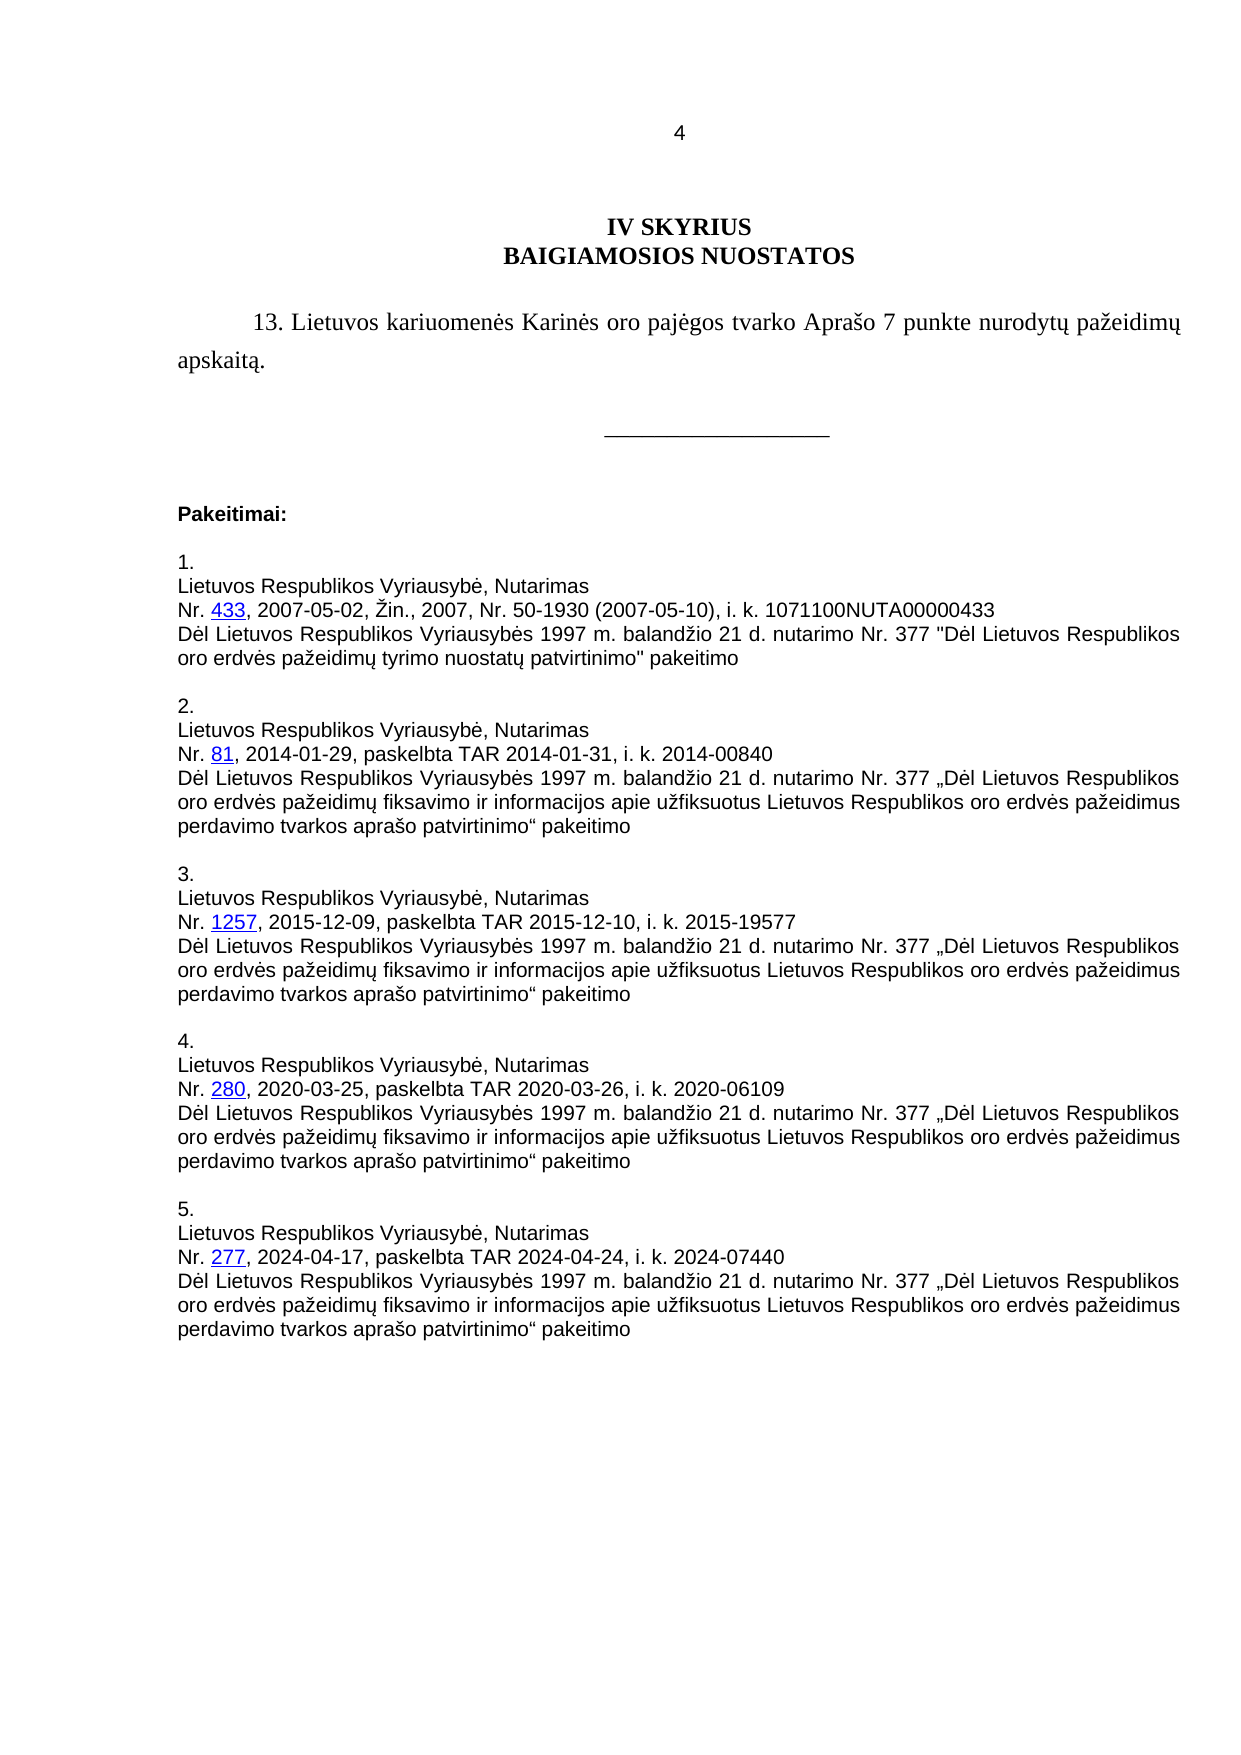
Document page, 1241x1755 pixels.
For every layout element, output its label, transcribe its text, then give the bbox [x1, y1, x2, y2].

text Lietuvos Respublikos Vyriausybė, Nutarimas [177, 1221, 1181, 1245]
text 13. Lietuvos kariuomenės Karinės oro pajėgos tvarko Aprašo 7 punkte nurodytų pažeidimų apskaitą. [177, 299, 1181, 374]
text Lietuvos Respublikos Vyriausybė, Nutarimas [177, 574, 1181, 598]
text Nr. 277, 2024-04-17, paskelbta TAR 2024-04-24, i. k. 2024-07440 [177, 1245, 1181, 1269]
text Dėl Lietuvos Respublikos Vyriausybės 1997 m. balandžio 21 d. nutarimo Nr. 377 „Dėl Lietuvos Respublikos oro erdvės pažeidimų fiksavimo ir informacijos apie užfiksuotus Lietuvos Respublikos oro erdvės pažeidimus perdavimo tvarkos aprašo patvirtinimo“ pakeitimo [177, 766, 1181, 838]
text Nr. 1257, 2015-12-09, paskelbta TAR 2015-12-10, i. k. 2015-19577 [177, 909, 1181, 933]
text Dėl Lietuvos Respublikos Vyriausybės 1997 m. balandžio 21 d. nutarimo Nr. 377 „Dėl Lietuvos Respublikos oro erdvės pažeidimų fiksavimo ir informacijos apie užfiksuotus Lietuvos Respublikos oro erdvės pažeidimus perdavimo tvarkos aprašo patvirtinimo“ pakeitimo [177, 933, 1181, 1005]
text Dėl Lietuvos Respublikos Vyriausybės 1997 m. balandžio 21 d. nutarimo Nr. 377 „Dėl Lietuvos Respublikos oro erdvės pažeidimų fiksavimo ir informacijos apie užfiksuotus Lietuvos Respublikos oro erdvės pažeidimus perdavimo tvarkos aprašo patvirtinimo“ pakeitimo [177, 1101, 1181, 1173]
text BAIGIAMOSIOS NUOSTATOS [177, 241, 1181, 270]
text Nr. 433, 2007-05-02, Žin., 2007, Nr. 50-1930 (2007-05-10), i. k. 1071100NUTA00000433 [177, 598, 1181, 622]
text 3. [177, 862, 1181, 886]
text Lietuvos Respublikos Vyriausybė, Nutarimas [177, 718, 1181, 742]
text Nr. 81, 2014-01-29, paskelbta TAR 2014-01-31, i. k. 2014-00840 [177, 742, 1181, 766]
text IV SKYRIUS [177, 212, 1181, 241]
text Nr. 280, 2020-03-25, paskelbta TAR 2020-03-26, i. k. 2020-06109 [177, 1077, 1181, 1101]
text 1. [177, 550, 1181, 574]
text Pakeitimai: [177, 502, 1181, 526]
text Dėl Lietuvos Respublikos Vyriausybės 1997 m. balandžio 21 d. nutarimo Nr. 377 "Dėl Lietuvos Respublikos oro erdvės pažeidimų tyrimo nuostatų patvirtinimo" pakeitimo [177, 622, 1181, 670]
text Lietuvos Respublikos Vyriausybė, Nutarimas [177, 886, 1181, 909]
text 4. [177, 1029, 1181, 1053]
text 5. [177, 1197, 1181, 1221]
text 2. [177, 694, 1181, 718]
text __________________ [177, 411, 1181, 440]
text Dėl Lietuvos Respublikos Vyriausybės 1997 m. balandžio 21 d. nutarimo Nr. 377 „Dėl Lietuvos Respublikos oro erdvės pažeidimų fiksavimo ir informacijos apie užfiksuotus Lietuvos Respublikos oro erdvės pažeidimus perdavimo tvarkos aprašo patvirtinimo“ pakeitimo [177, 1269, 1181, 1341]
text Lietuvos Respublikos Vyriausybė, Nutarimas [177, 1053, 1181, 1077]
